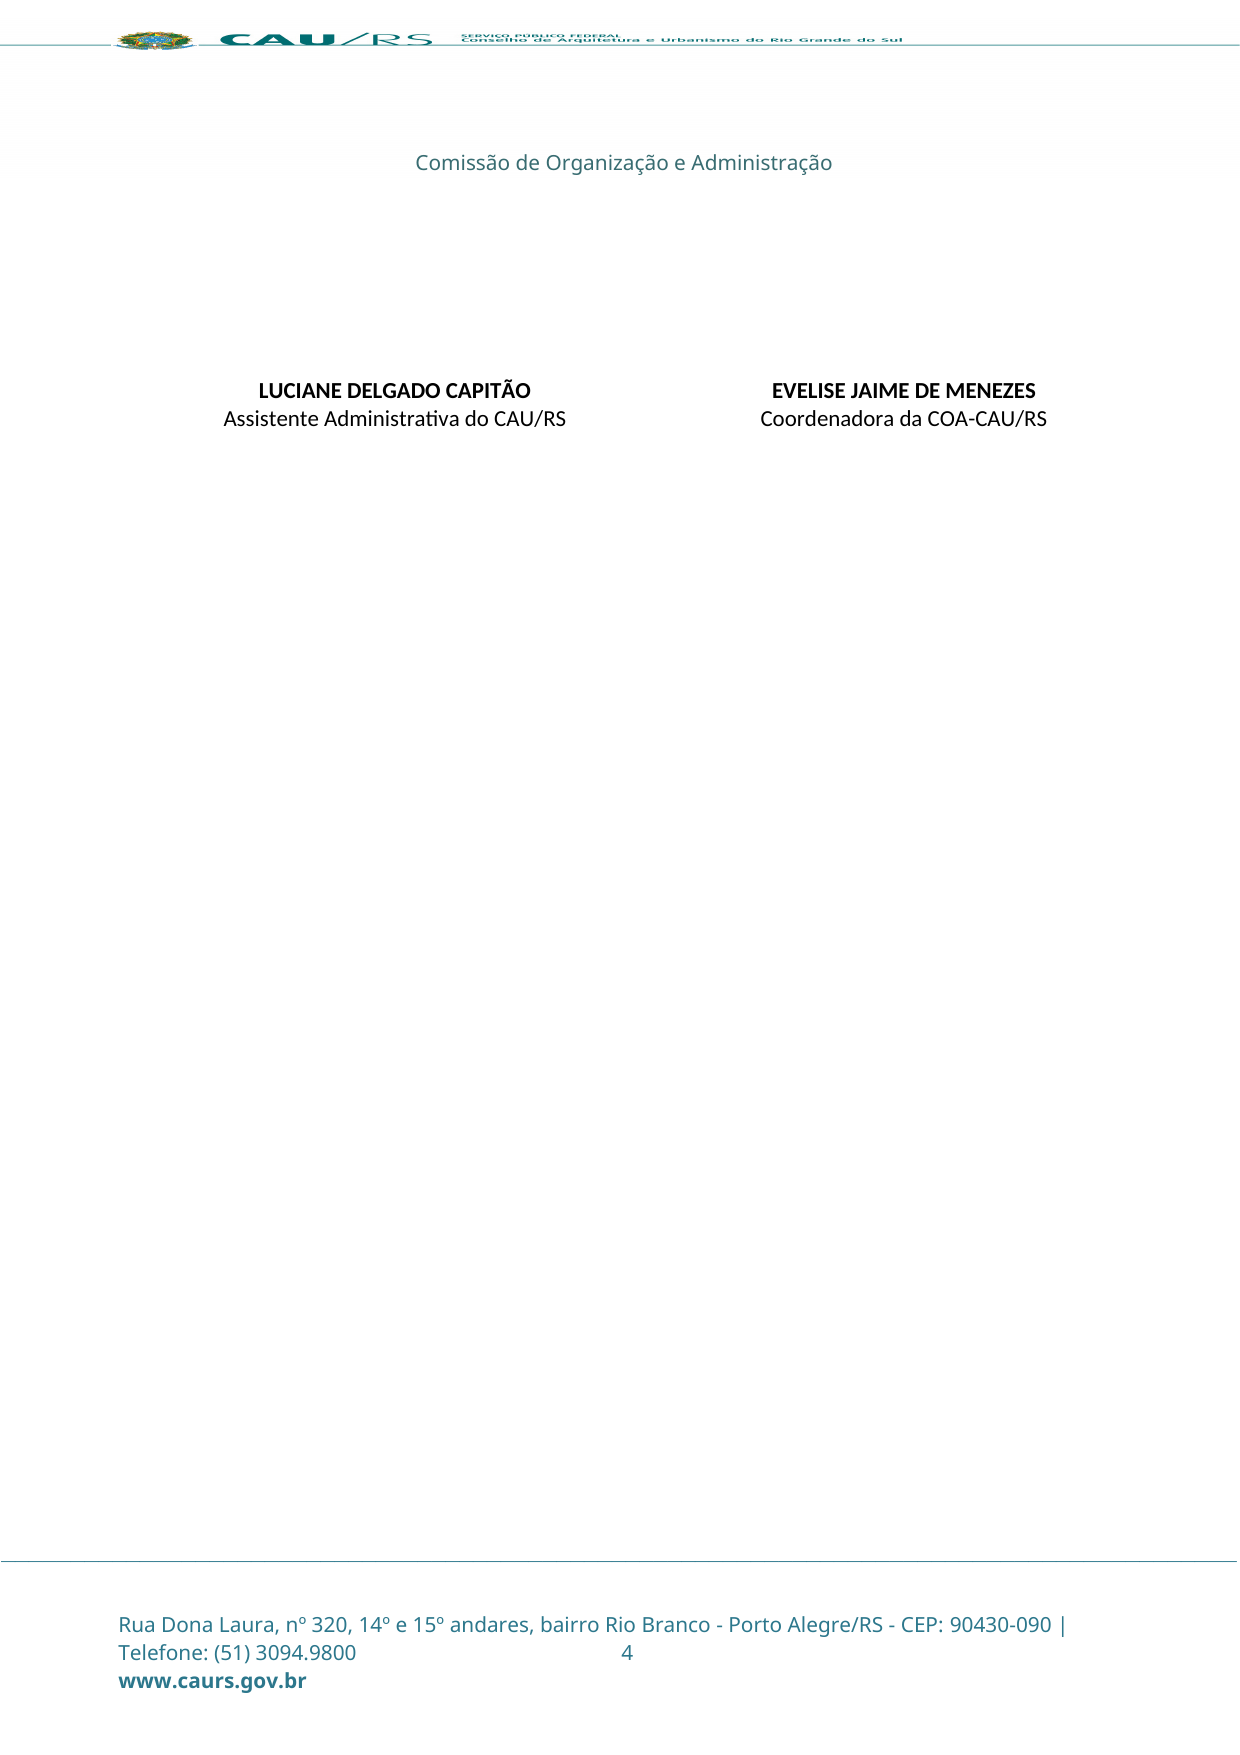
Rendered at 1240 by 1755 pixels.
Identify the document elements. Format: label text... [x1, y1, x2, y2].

text LUCIANE DELGADO CAPITÃO [177, 376, 612, 404]
text EVELISE JAIME DE MENEZES [686, 376, 1121, 404]
text Assistente Administrativa do CAU/RS [177, 404, 612, 432]
text Coordenadora da COA-CAU/RS [686, 404, 1121, 432]
